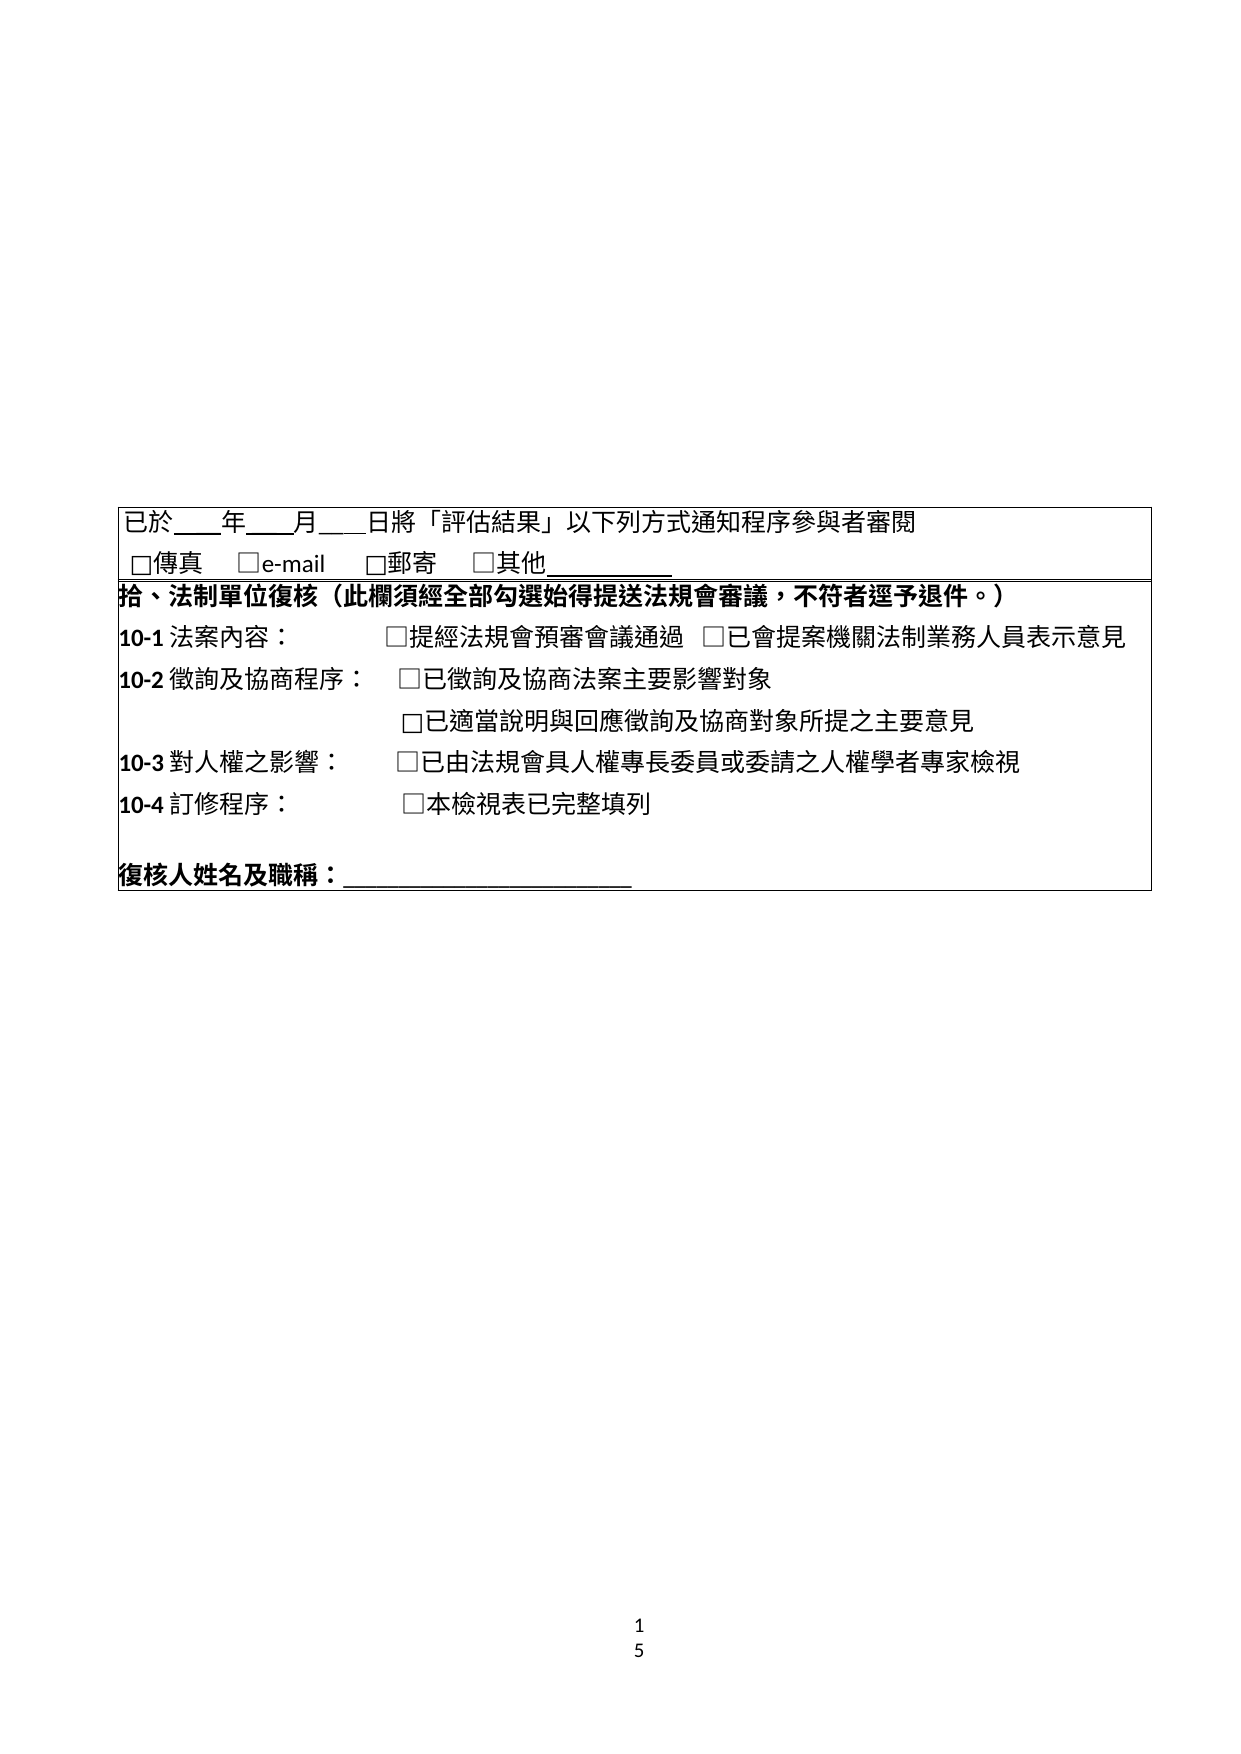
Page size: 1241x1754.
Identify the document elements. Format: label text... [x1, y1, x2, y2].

table_cell 拾、法制單位復核（此欄須經全部勾選始得提送法規會審議，不符者逕予退件。） 10-1 法案內容： □提經法規會預審會議通過 □已會提案機關法制業務人員表示意見 10-2 徵詢及協商程序： □已徵詢及協商法案主要影響對象 □已適當說明與回應徵詢及協商對象所提之主要意見 10-3 對人權之影響： □已由法規會具人權專長委員或委請之人權學者專家檢視 10-4 訂修程序： □本檢視表已完整填列 復核人姓名及職稱：__________________________ [119, 582, 1151, 890]
table_cell 已於 __年 __ 月__ 日將「評估結果」以下列方式通知程序參與者審閱 □傳真 □e-mail □郵寄 □其他 [119, 508, 1151, 578]
